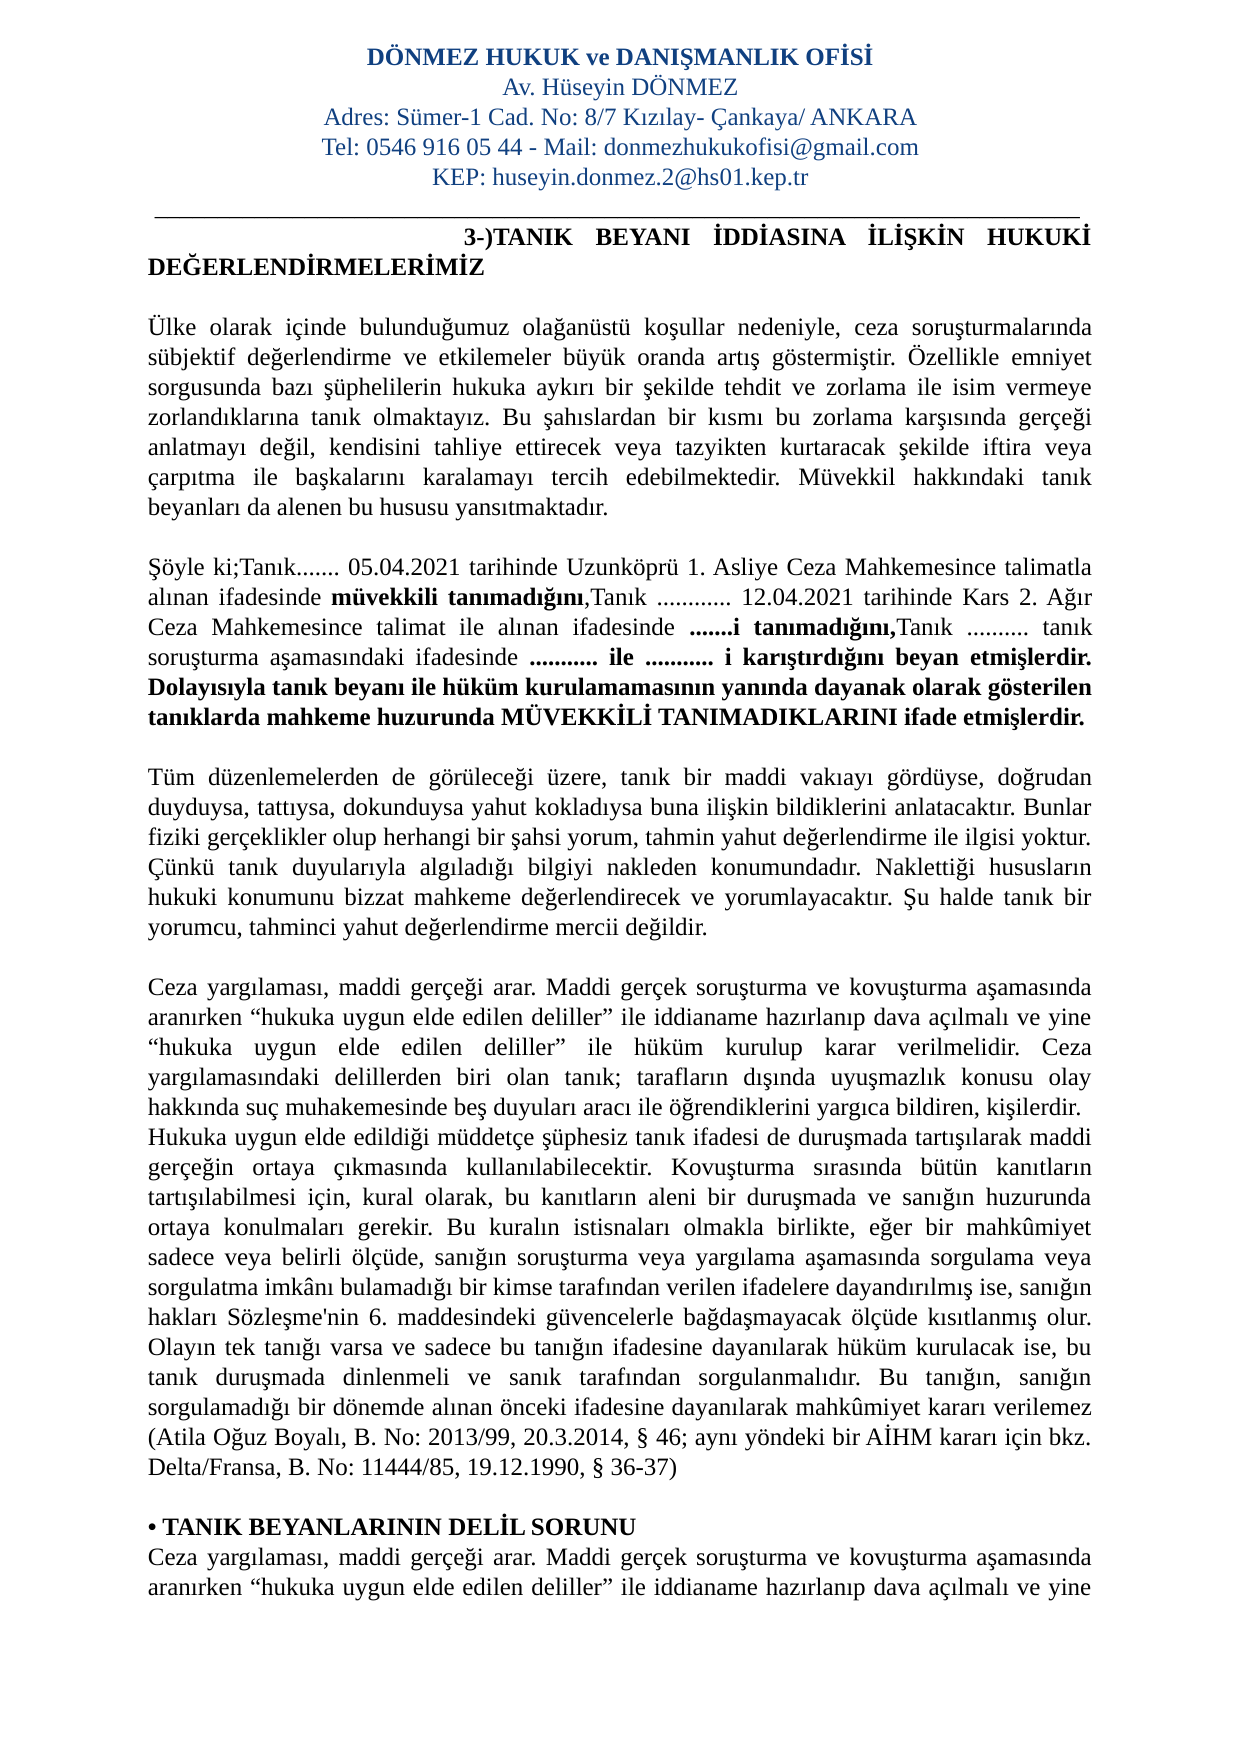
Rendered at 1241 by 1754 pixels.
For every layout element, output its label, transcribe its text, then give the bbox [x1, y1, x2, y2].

text • TANIK BEYANLARININ DELİL SORUNU [148, 1512, 1093, 1542]
text Ceza yargılaması, maddi gerçeği arar. Maddi gerçek soruşturma ve kovuşturma aşamasında aranırken “hukuka uygun elde edilen deliller” ile iddianame hazırlanıp dava açılmalı ve yine “hukuka uygun elde edilen deliller” ile hüküm kurulup karar verilmelidir. Ceza yargılamasındaki delillerden biri olan tanık; tarafların dışında uyuşmazlık konusu olay hakkında suç muhakemesinde beş duyuları aracı ile öğrendiklerini yargıca bildiren, kişilerdir. [148, 972, 1093, 1122]
text 3-)TANIK BEYANI İDDİASINA İLİŞKİN HUKUKİ DEĞERLENDİRMELERİMİZ [148, 222, 1093, 282]
text Tüm düzenlemelerden de görüleceği üzere, tanık bir maddi vakıayı gördüyse, doğrudan duyduysa, tattıysa, dokunduysa yahut kokladıysa buna ilişkin bildiklerini anlatacaktır. Bunlar fiziki gerçeklikler olup herhangi bir şahsi yorum, tahmin yahut değerlendirme ile ilgisi yoktur. Çünkü tanık duyularıyla algıladığı bilgiyi nakleden konumundadır. Naklettiği hususların hukuki konumunu bizzat mahkeme değerlendirecek ve yorumlayacaktır. Şu halde tanık bir yorumcu, tahminci yahut değerlendirme mercii değildir. [148, 762, 1093, 942]
text Şöyle ki;Tanık....... 05.04.2021 tarihinde Uzunköprü 1. Asliye Ceza Mahkemesince talimatla alınan ifadesinde müvekkili tanımadığını,Tanık ............ 12.04.2021 tarihinde Kars 2. Ağır Ceza Mahkemesince talimat ile alınan ifadesinde .......i tanımadığını,Tanık .......... tanık soruşturma aşamasındaki ifadesinde ........... ile ........... i karıştırdığını beyan etmişlerdir. Dolayısıyla tanık beyanı ile hüküm kurulamamasının yanında dayanak olarak gösterilen tanıklarda mahkeme huzurunda MÜVEKKİLİ TANIMADIKLARINI ifade etmişlerdir. [148, 552, 1093, 732]
text Ülke olarak içinde bulunduğumuz olağanüstü koşullar nedeniyle, ceza soruşturmalarında sübjektif değerlendirme ve etkilemeler büyük oranda artış göstermiştir. Özellikle emniyet sorgusunda bazı şüphelilerin hukuka aykırı bir şekilde tehdit ve zorlama ile isim vermeye zorlandıklarına tanık olmaktayız. Bu şahıslardan bir kısmı bu zorlama karşısında gerçeği anlatmayı değil, kendisini tahliye ettirecek veya tazyikten kurtaracak şekilde iftira veya çarpıtma ile başkalarını karalamayı tercih edebilmektedir. Müvekkil hakkındaki tanık beyanları da alenen bu hususu yansıtmaktadır. [148, 312, 1093, 522]
text Ceza yargılaması, maddi gerçeği arar. Maddi gerçek soruşturma ve kovuşturma aşamasında aranırken “hukuka uygun elde edilen deliller” ile iddianame hazırlanıp dava açılmalı ve yine [148, 1542, 1093, 1602]
text Hukuka uygun elde edildiği müddetçe şüphesiz tanık ifadesi de duruşmada tartışılarak maddi gerçeğin ortaya çıkmasında kullanılabilecektir. Kovuşturma sırasında bütün kanıtların tartışılabilmesi için, kural olarak, bu kanıtların aleni bir duruşmada ve sanığın huzurunda ortaya konulmaları gerekir. Bu kuralın istisnaları olmakla birlikte, eğer bir mahkûmiyet sadece veya belirli ölçüde, sanığın soruşturma veya yargılama aşamasında sorgulama veya sorgulatma imkânı bulamadığı bir kimse tarafından verilen ifadelere dayandırılmış ise, sanığın hakları Sözleşme'nin 6. maddesindeki güvencelerle bağdaşmayacak ölçüde kısıtlanmış olur. Olayın tek tanığı varsa ve sadece bu tanığın ifadesine dayanılarak hüküm kurulacak ise, bu tanık duruşmada dinlenmeli ve sanık tarafından sorgulanmalıdır. Bu tanığın, sanığın sorgulamadığı bir dönemde alınan önceki ifadesine dayanılarak mahkûmiyet kararı verilemez (Atila Oğuz Boyalı, B. No: 2013/99, 20.3.2014, § 46; aynı yöndeki bir AİHM kararı için bkz. Delta/Fransa, B. No: 11444/85, 19.12.1990, § 36-37) [148, 1122, 1093, 1482]
